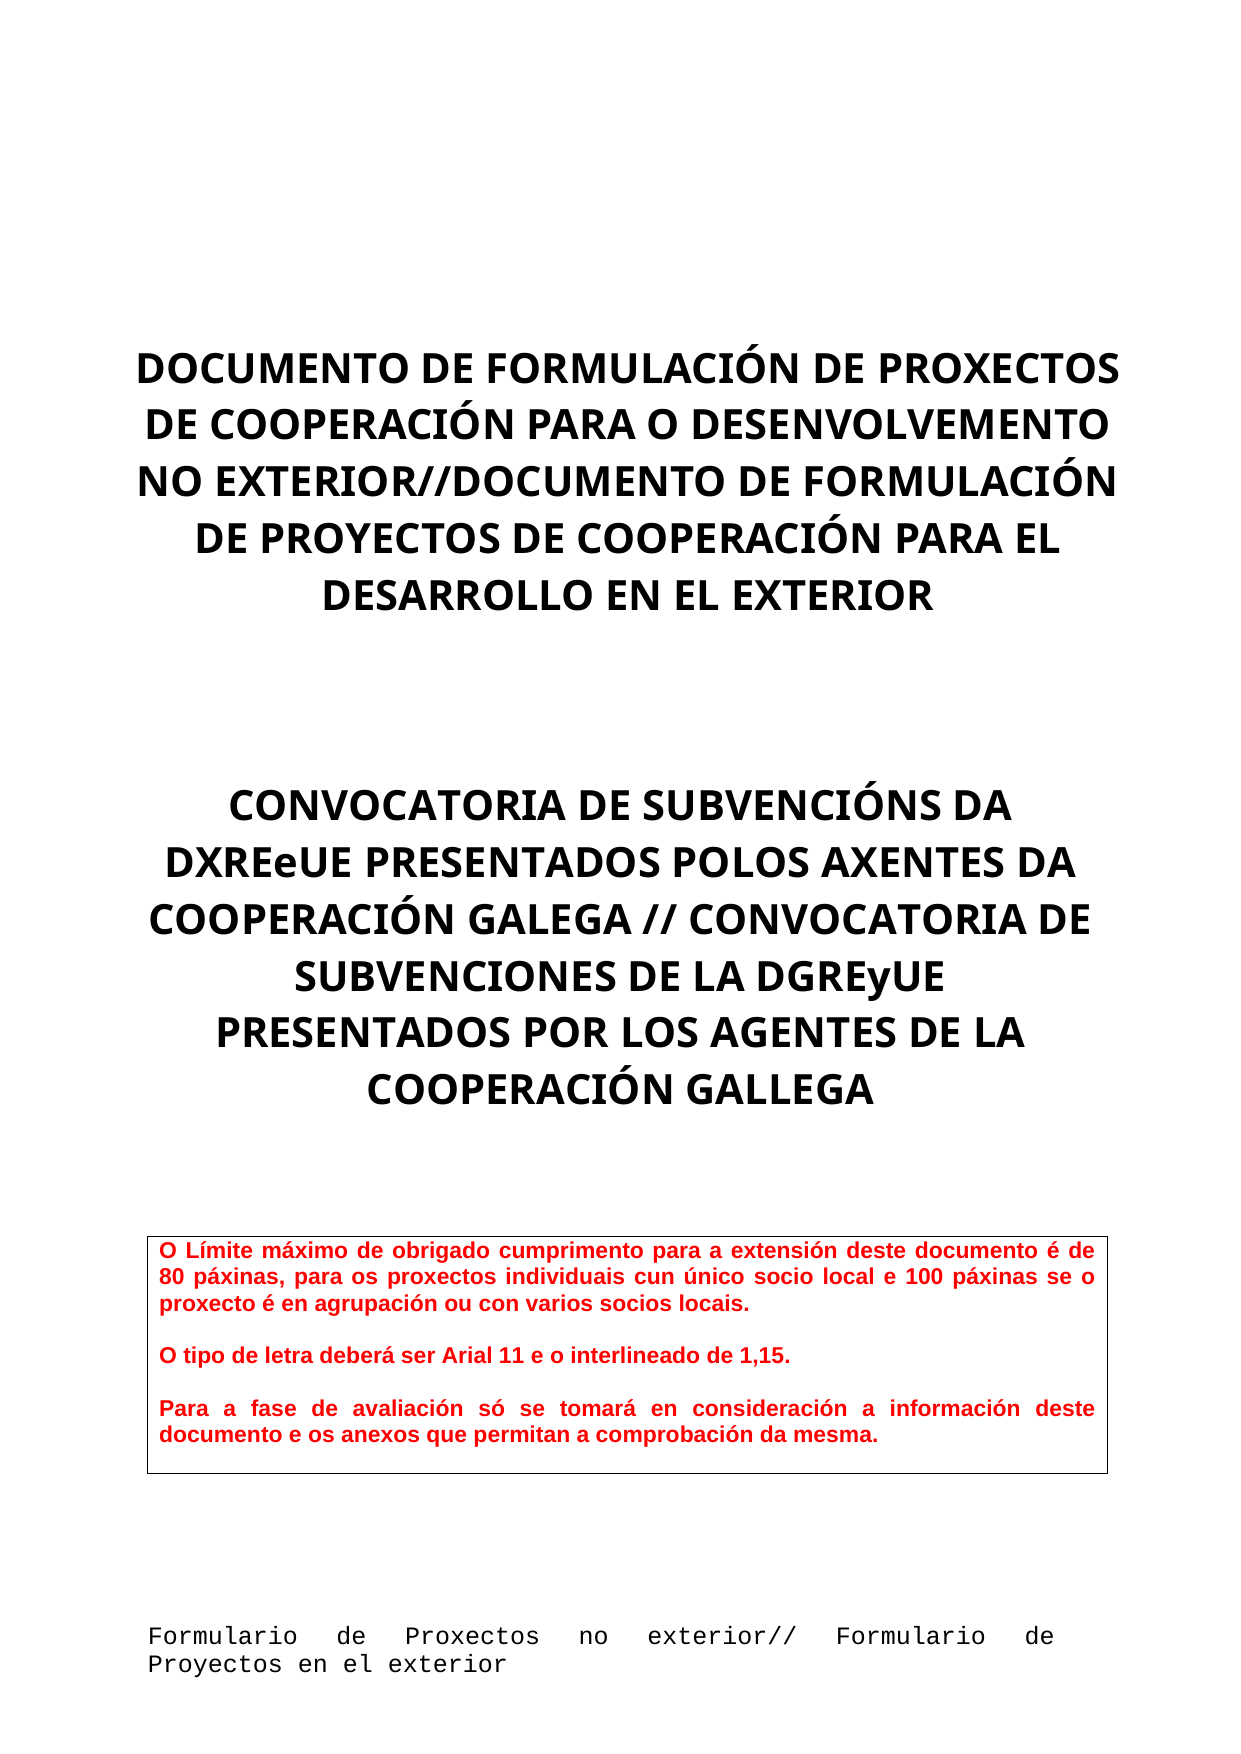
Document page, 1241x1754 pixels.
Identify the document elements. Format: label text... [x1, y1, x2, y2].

table_header O Límite máximo de obrigado cumprimento para a extensión deste documento é de 80 páxinas, para os proxectos individuais cun único socio local e 100 páxinas se o proxecto é en agrupación ou con varios socios locais. O tipo de letra deberá ser Arial 11 e o interlineado de 1,15. Para a fase de avaliación só se tomará en consideración a información deste documento e os anexos que permitan a comprobación da mesma. [148, 1237, 1107, 1472]
subtitle DOCUMENTO DE FORMULACIÓN DE PROXECTOS DE COOPERACIÓN PARA O DESENVOLVEMENTO NO EXTERIOR//DOCUMENTO DE FORMULACIÓN DE PROYECTOS DE COOPERACIÓN PARA EL DESARROLLO EN EL EXTERIOR [133, 338, 1122, 622]
text CONVOCATORIA DE SUBVENCIÓNS DA DXREeUE PRESENTADOS POLOS AXENTES DA COOPERACIÓN GALEGA // CONVOCATORIA DE SUBVENCIONES DE LA DGREyUE PRESENTADOS POR LOS AGENTES DE LA COOPERACIÓN GALLEGA [148, 776, 1092, 1117]
